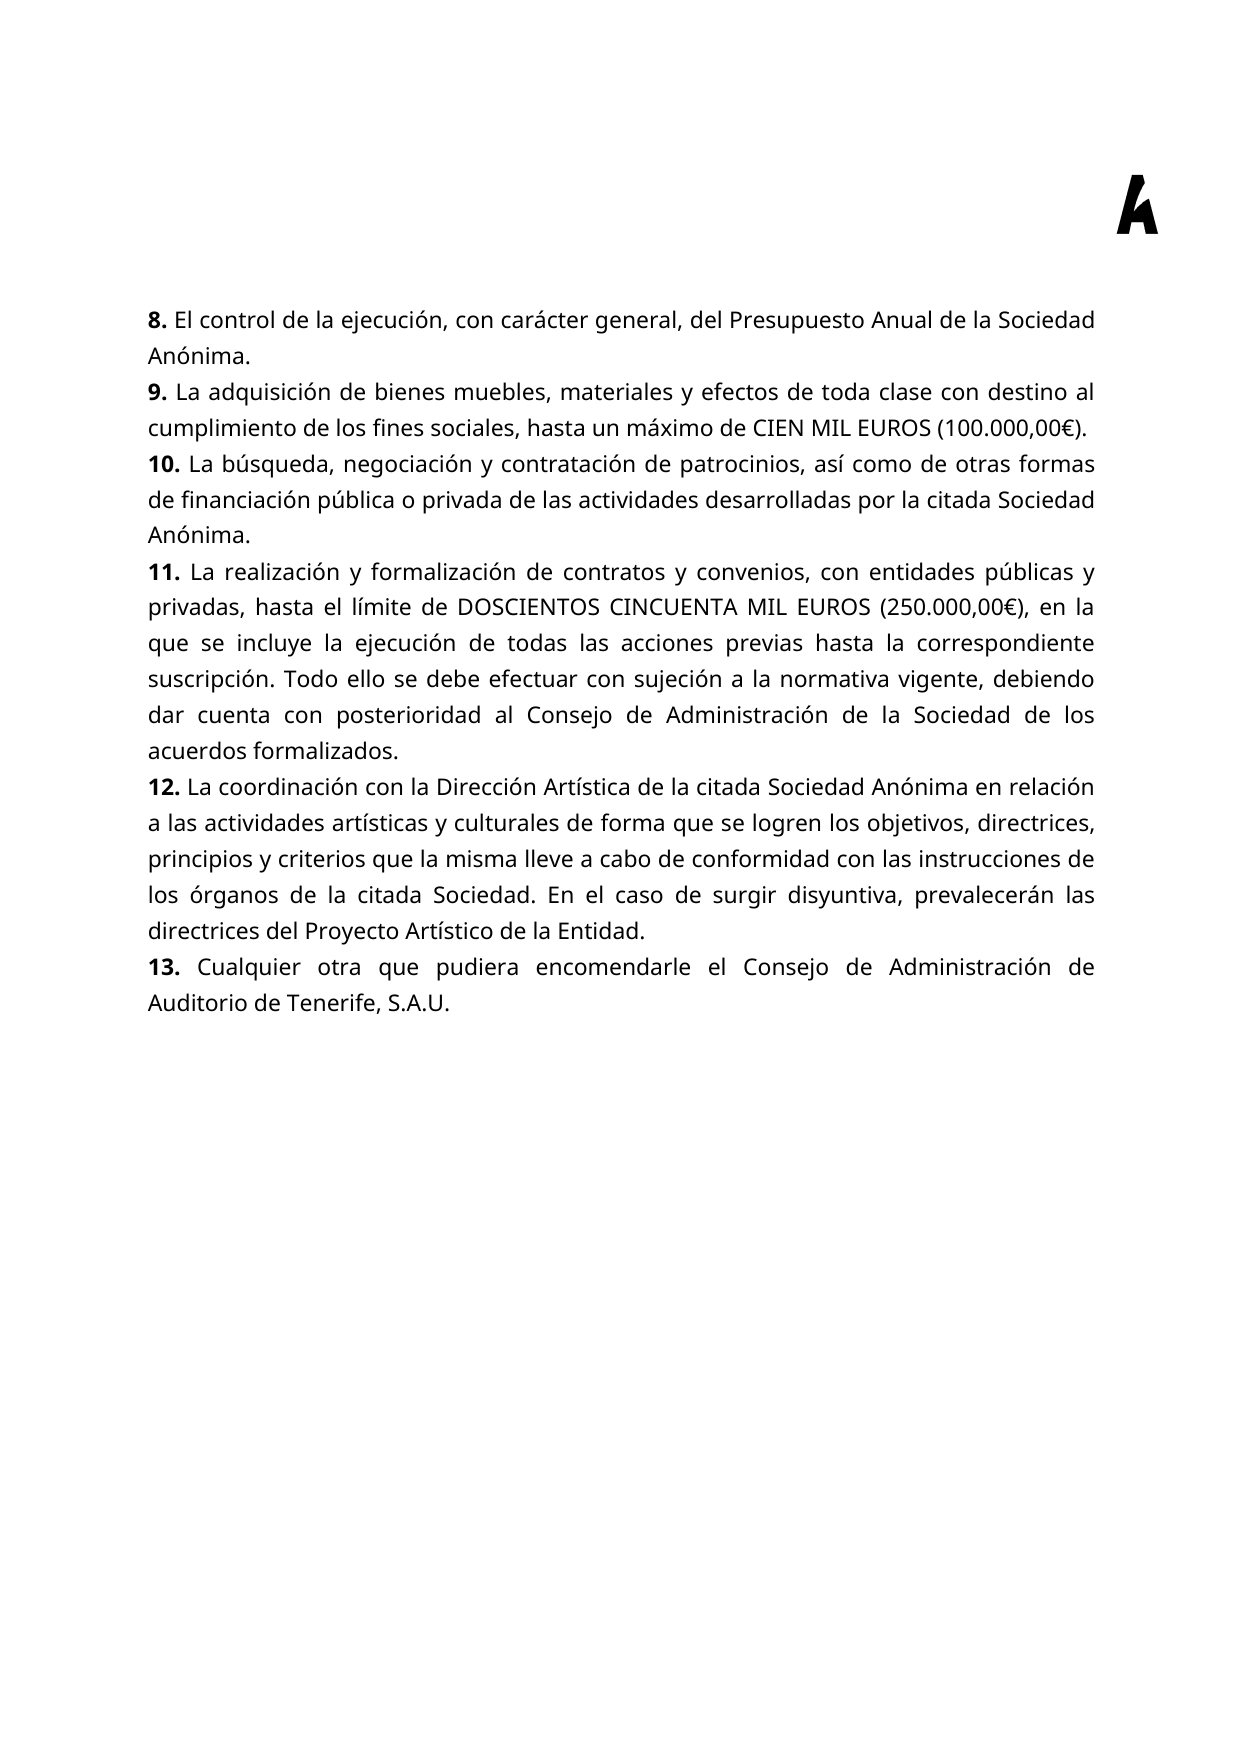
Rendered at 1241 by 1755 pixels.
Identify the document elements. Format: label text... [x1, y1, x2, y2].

text 12. La coordinación con la Dirección Artística de la citada Sociedad Anónima en relación a las actividades artísticas y culturales de forma que se logren los objetivos, directrices, principios y criterios que la misma lleve a cabo de conformidad con las instrucciones de los órganos de la citada Sociedad. En el caso de surgir disyuntiva, prevalecerán las directrices del Proyecto Artístico de la Entidad. [148, 771, 1096, 946]
text 11. La realización y formalización de contratos y convenios, con entidades públicas y privadas, hasta el límite de DOSCIENTOS CINCUENTA MIL EUROS (250.000,00€), en la que se incluye la ejecución de todas las acciones previas hasta la correspondiente suscripción. Todo ello se debe efectuar con sujeción a la normativa vigente, debiendo dar cuenta con posterioridad al Consejo de Administración de la Sociedad de los acuerdos formalizados. [148, 555, 1096, 766]
text 8. El control de la ejecución, con carácter general, del Presupuesto Anual de la Sociedad Anónima. [148, 304, 1096, 371]
text 10. La búsqueda, negociación y contratación de patrocinios, así como de otras formas de financiación pública o privada de las actividades desarrolladas por la citada Sociedad Anónima. [148, 448, 1096, 551]
text 9. La adquisición de bienes muebles, materiales y efectos de toda clase con destino al cumplimiento de los fines sociales, hasta un máximo de CIEN MIL EUROS (100.000,00€). [148, 376, 1096, 443]
text 13. Cualquier otra que pudiera encomendarle el Consejo de Administración de Auditorio de Tenerife, S.A.U. [148, 951, 1096, 1018]
